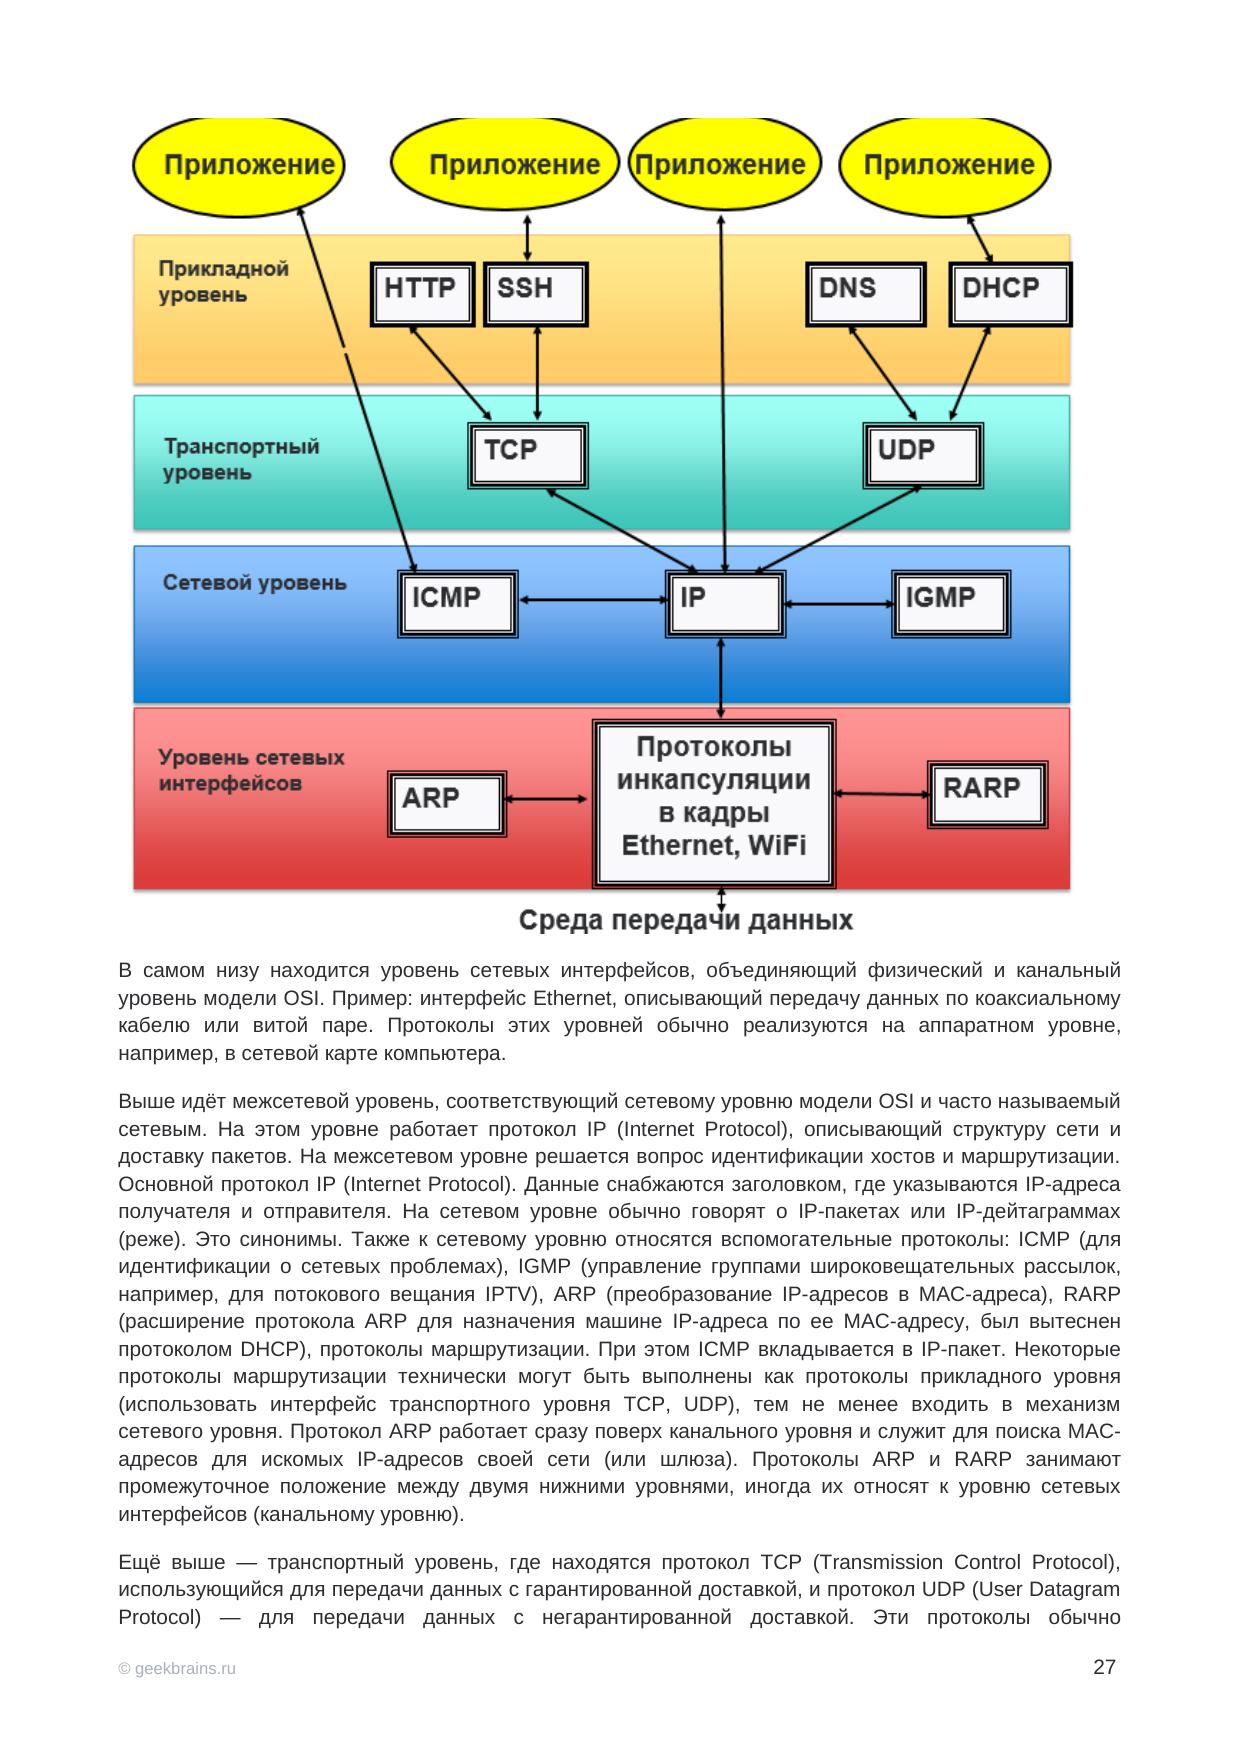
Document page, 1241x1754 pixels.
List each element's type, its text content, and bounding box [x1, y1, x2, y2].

text Выше идёт межсетевой уровень, соответствующий сетевому уровню модели OSI и часто называемый сетевым. На этом уровне работает протокол IP (Internet Protocol), описывающий структуру сети и доставку пакетов. На межсетевом уровне решается вопрос идентификации хостов и маршрутизации. Основной протокол IP (Internet Protocol). Данные снабжаются заголовком, где указываются IP-адреса получателя и отправителя. На сетевом уровне обычно говорят о IP-пакетах или IP-дейтаграммах (реже). Это синонимы. Также к сетевому уровню относятся вспомогательные протоколы: ICMP (для идентификации о сетевых проблемах), IGMP (управление группами широковещательных рассылок, например, для потокового вещания IPTV), ARP (преобразование IP-адресов в MAC-адреса), RARP (расширение протокола ARP для назначения машине IP-адреса по ее MAC-адресу, был вытеснен протоколом DHCP), протоколы маршрутизации. При этом ICMP вкладывается в IP-пакет. Некоторые протоколы маршрутизации технически могут быть выполнены как протоколы прикладного уровня (использовать интерфейс транспортного уровня TCP, UDP), тем не менее входить в механизм сетевого уровня. Протокол ARP работает сразу поверх канального уровня и служит для поиска MAC-адресов для искомых IP-адресов своей сети (или шлюза). Протоколы ARP и RARP занимают промежуточное положение между двумя нижними уровнями, иногда их относят к уровню сетевых интерфейсов (канальному уровню). [118, 1089, 1122, 1525]
text В самом низу находится уровень сетевых интерфейсов, объединяющий физический и канальный уровень модели OSI. Пример: интерфейс Ethernet, описывающий передачу данных по коаксиальному кабелю или витой паре. Протоколы этих уровней обычно реализуются на аппаратном уровне, например, в сетевой карте компьютера. [118, 958, 1122, 1064]
text Ещё выше — транспортный уровень, где находятся протокол TCP (Transmission Control Protocol), использующийся для передачи данных с гарантированной доставкой, и протокол UDP (User Datagram Protocol) — для передачи данных с негарантированной доставкой. Эти протоколы обычно [118, 1550, 1122, 1629]
picture [118, 118, 1122, 934]
